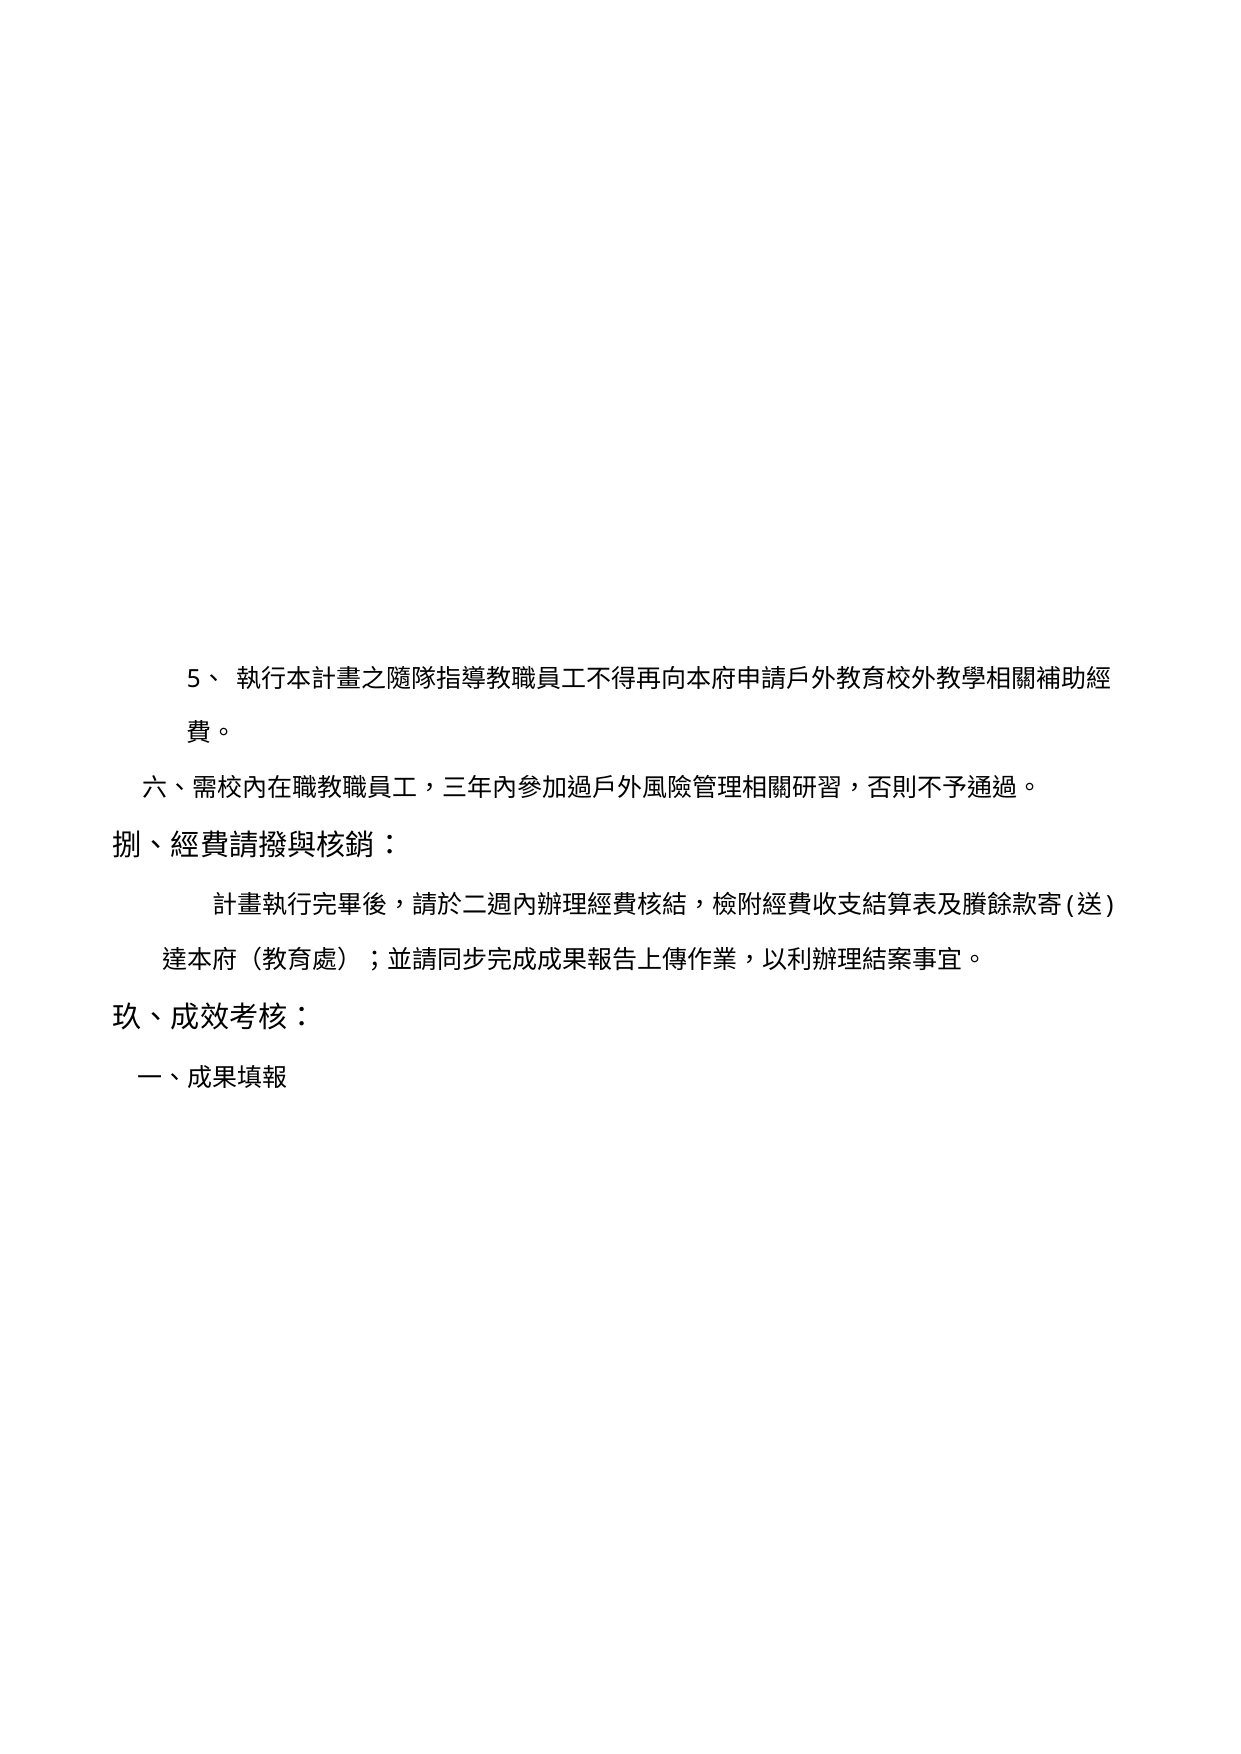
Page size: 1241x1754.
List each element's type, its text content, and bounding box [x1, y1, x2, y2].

text 計畫執行完畢後，請於二週內辦理經費核結，檢附經費收支結算表及賸餘款寄(送)達本府（教育處）；並請同步完成成果報告上傳作業，以利辦理結案事宜。 [162, 885, 1128, 975]
text 玖、成效考核： [112, 993, 1128, 1036]
list 執行本計畫之隨隊指導教職員工不得再向本府申請戶外教育校外教學相關補助經費。 [186, 658, 1128, 749]
text 捌、經費請撥與核銷： [112, 821, 1128, 864]
text 一、成果填報 [137, 1057, 1128, 1093]
text 六、需校內在職教職員工，三年內參加過戶外風險管理相關研習，否則不予通過。 [112, 767, 1128, 803]
